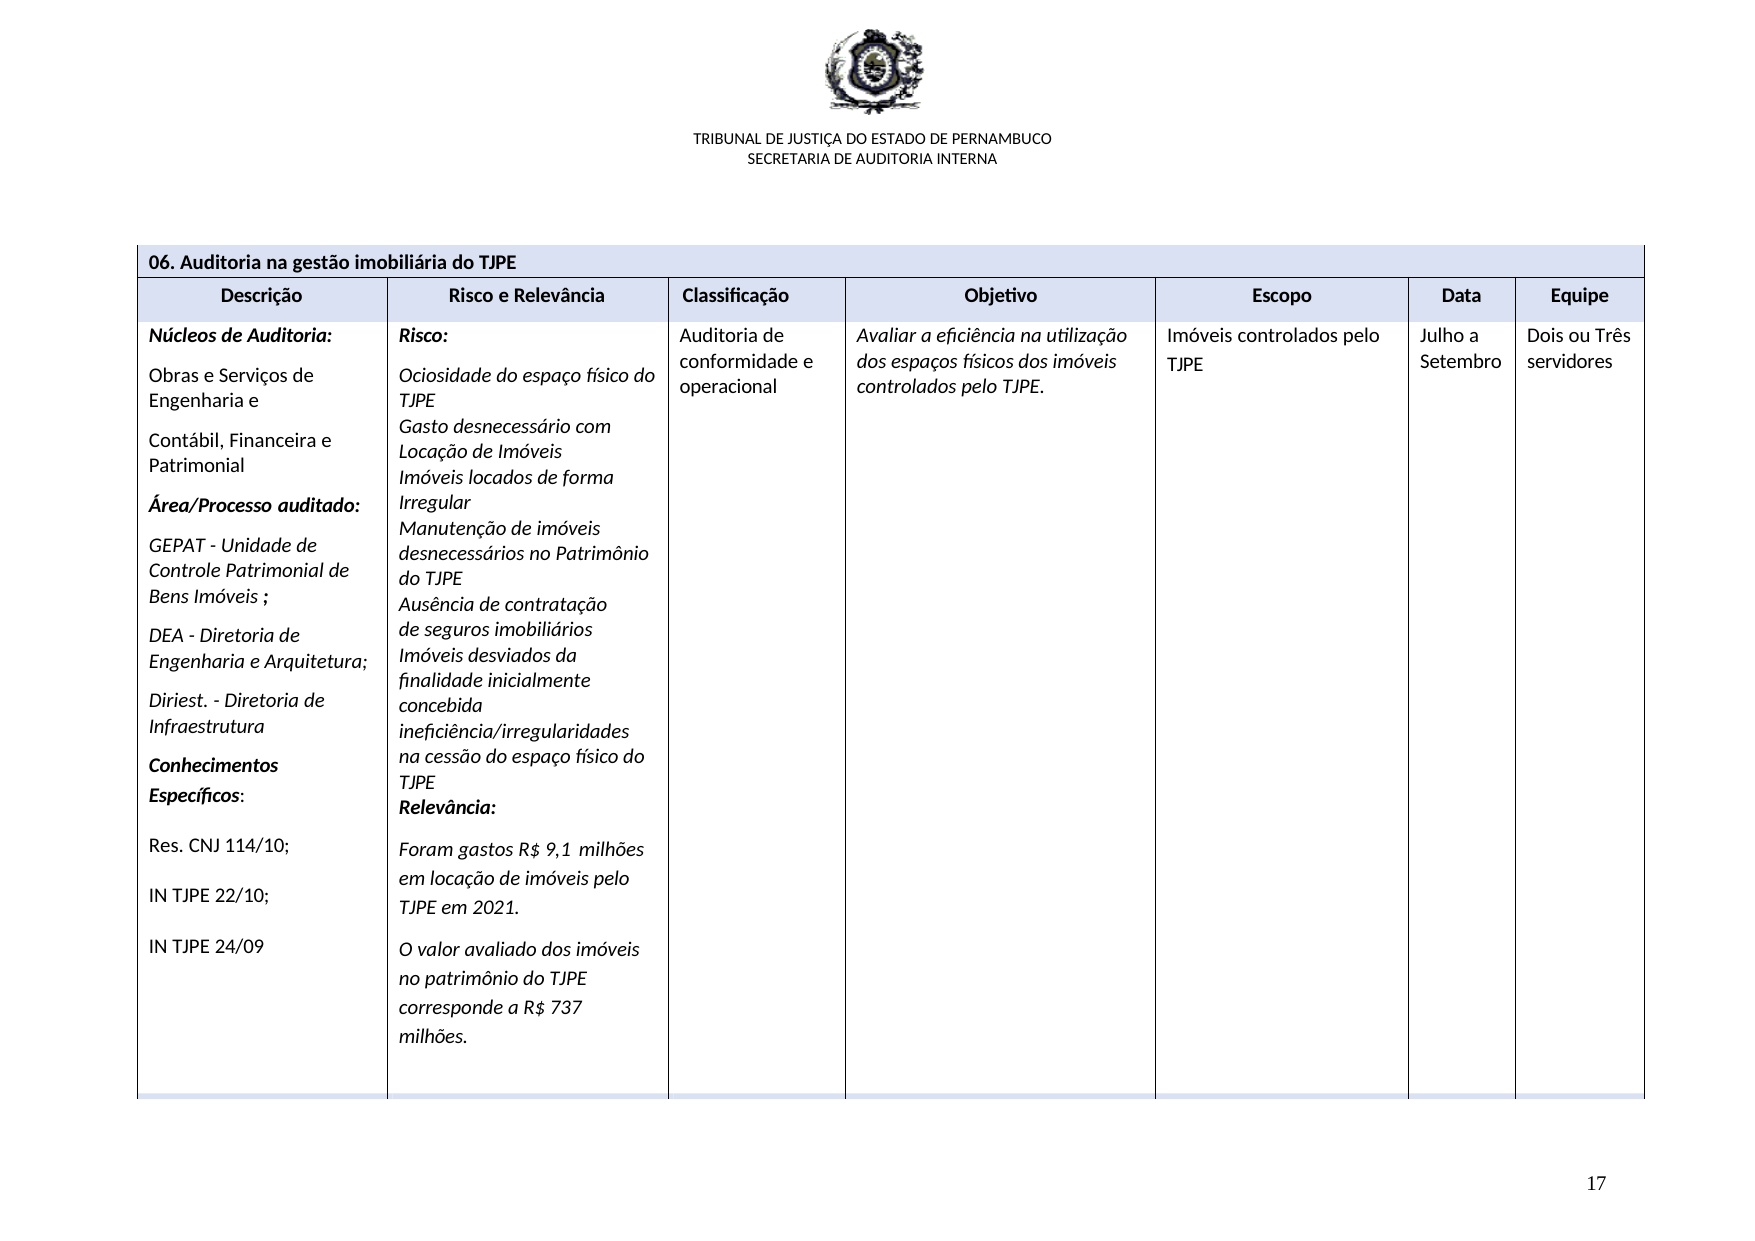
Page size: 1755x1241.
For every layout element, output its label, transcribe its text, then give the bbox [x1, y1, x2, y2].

table_cell Contábil, Financeira e Patrimonial [138, 422, 387, 487]
table_cell [846, 922, 1155, 1093]
table_cell [1516, 922, 1644, 1093]
table_cell [846, 782, 1155, 822]
table_cell Dois ou Três servidores [1516, 322, 1644, 422]
table_cell Risco e Relevância [388, 278, 668, 322]
table_cell [1409, 683, 1515, 747]
table_cell [669, 748, 845, 782]
table_cell [1409, 748, 1515, 782]
table_cell GEPAT - Unidade de Controle Patrimonial de Bens Imóveis ; [138, 527, 387, 617]
table_cell [1409, 422, 1515, 487]
table_cell Risco: Ociosidade do espaço físico do TJPE Gasto desnecessário com Locação de Imóveis Imóveis locados de forma Irregular Manutenção de imóveis desnecessários no Patrimônio do TJPE Ausência de contratação de seguros imobiliários Imóveis desviados da finalidade inicialmente concebida ineficiência/irregularidades na cessão do espaço físico do TJPE Relevância: Foram gastos R$ 9,1 milhões em locação de imóveis pelo TJPE em 2021. O valor avaliado dos imóveis no patrimônio do TJPE corresponde a R$ 737 milhões. [388, 322, 668, 1093]
table_cell [1156, 922, 1408, 1093]
table_cell Objetivo [846, 278, 1155, 322]
table_header 06. Auditoria na gestão imobiliária do TJPE [138, 245, 1644, 277]
table_cell [1516, 748, 1644, 782]
table_cell [846, 527, 1155, 617]
table_cell [846, 683, 1155, 747]
table_cell IN TJPE 22/10; [138, 872, 387, 922]
table_cell [1409, 872, 1515, 922]
table_cell [846, 422, 1155, 487]
table_cell [1409, 782, 1515, 822]
table_cell Classificação [669, 278, 845, 322]
table_cell Área/Processo auditado: [138, 487, 387, 527]
table_cell [669, 683, 845, 747]
table_cell Descrição [138, 278, 387, 322]
table_cell Res. CNJ 114/10; [138, 822, 387, 872]
table_cell Diriest. - Diretoria de Infraestrutura [138, 683, 387, 747]
table_cell [1156, 822, 1408, 872]
table_cell [1409, 487, 1515, 527]
table_cell [846, 617, 1155, 682]
table_cell [669, 822, 845, 872]
table_cell Escopo [1156, 278, 1408, 322]
table_cell [1156, 782, 1408, 822]
table_cell [1516, 872, 1644, 922]
table_cell [1409, 527, 1515, 617]
table_cell [669, 422, 845, 487]
table_cell [669, 617, 845, 682]
table_cell Núcleos de Auditoria: Obras e Serviços de Engenharia e [138, 322, 387, 422]
table_cell [1409, 617, 1515, 682]
text TRIBUNAL DE JUSTIÇA DO ESTADO DE PERNAMBUCO SECRETARIA DE AUDITORIA INTERNA [656, 128, 1089, 169]
table_cell Avaliar a eficiência na utilização dos espaços físicos dos imóveis controlados pelo TJPE. [846, 322, 1155, 422]
table_cell [1409, 922, 1515, 1093]
table_cell [1409, 822, 1515, 872]
table_cell Imóveis controlados pelo TJPE [1156, 322, 1408, 422]
table_cell IN TJPE 24/09 [138, 922, 387, 1093]
table_cell [669, 872, 845, 922]
table_cell Específicos: [138, 782, 387, 822]
table_cell [1156, 527, 1408, 617]
table_cell [1156, 872, 1408, 922]
table_cell [1156, 487, 1408, 527]
table_cell [846, 748, 1155, 782]
table_cell [1516, 683, 1644, 747]
table_cell [846, 822, 1155, 872]
table_cell [1516, 422, 1644, 487]
table_cell Conhecimentos [138, 748, 387, 782]
table_cell [1516, 822, 1644, 872]
table_cell [846, 872, 1155, 922]
table_cell [1516, 782, 1644, 822]
table_cell [1156, 617, 1408, 682]
table_cell [1516, 617, 1644, 682]
table_cell Data [1409, 278, 1515, 322]
table_cell DEA - Diretoria de Engenharia e Arquitetura; [138, 617, 387, 682]
table_cell [1156, 683, 1408, 747]
table_cell Auditoria de conformidade e operacional [669, 322, 845, 422]
table_cell [1516, 527, 1644, 617]
table_cell [669, 782, 845, 822]
table_cell Julho a Setembro [1409, 322, 1515, 422]
table_cell [669, 487, 845, 527]
table_cell Equipe [1516, 278, 1644, 322]
table_cell [669, 527, 845, 617]
table_cell [1156, 748, 1408, 782]
table_cell [1516, 487, 1644, 527]
table_cell [669, 922, 845, 1093]
table_cell [1156, 422, 1408, 487]
table_cell [846, 487, 1155, 527]
